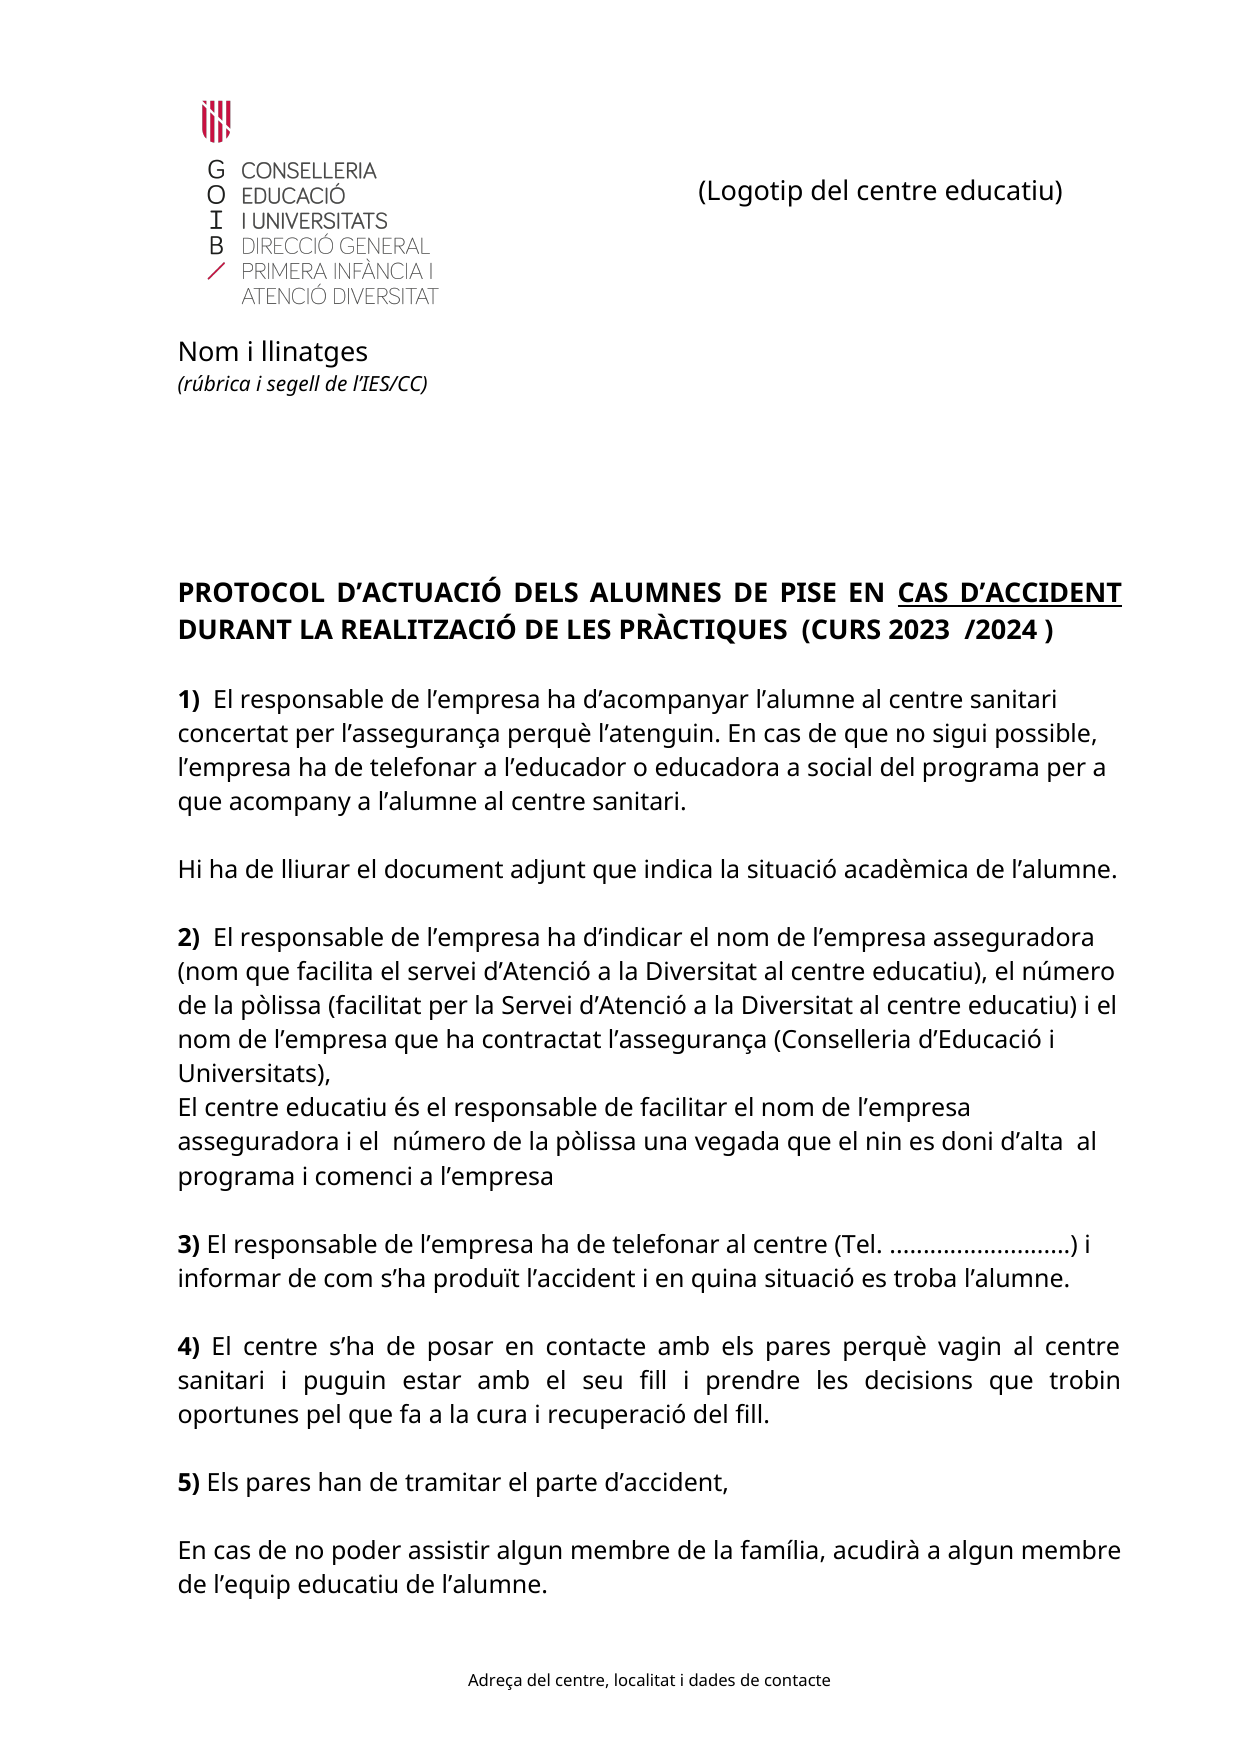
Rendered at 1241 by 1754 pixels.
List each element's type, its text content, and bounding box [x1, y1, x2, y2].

text En cas de no poder assistir algun membre de la família, acudirà a algun membre de l’equip educatiu de l’alumne. [177, 1533, 1122, 1601]
text 5) Els pares han de tramitar el parte d’accident, [177, 1465, 1122, 1499]
text El centre educatiu és el responsable de facilitar el nom de l’empresa asseguradora i el número de la pòlissa una vegada que el nin es doni d’alta al programa i comenci a l’empresa [177, 1090, 1122, 1192]
text 4) El centre s’ha de posar en contacte amb els pares perquè vagin al centre sanitari i puguin estar amb el seu fill i prendre les decisions que trobin oportunes pel que fa a la cura i recuperació del fill. [177, 1328, 1122, 1431]
text (rúbrica i segell de l’IES/CC) [177, 369, 1122, 397]
text PROTOCOL D’ACTUACIÓ DELS ALUMNES DE PISE EN CAS D’ACCIDENT DURANT LA REALITZACIÓ DE LES PRÀCTIQUES (CURS 2023 /2024 ) [177, 573, 1122, 647]
text Hi ha de lliurar el document adjunt que indica la situació acadèmica de l’alumne. [177, 852, 1122, 886]
text Nom i llinatges [177, 332, 1122, 369]
text 3) El responsable de l’empresa ha de telefonar al centre (Tel. ...........................) i informar de com s’ha produït l’accident i en quina situació es troba l’alumne. [177, 1226, 1122, 1294]
text 2) El responsable de l’empresa ha d’indicar el nom de l’empresa asseguradora (nom que facilita el servei d’Atenció a la Diversitat al centre educatiu), el número de la pòlissa (facilitat per la Servei d’Atenció a la Diversitat al centre educatiu) i el nom de l’empresa que ha contractat l’assegurança (Conselleria d’Educació i Universitats), [177, 920, 1122, 1090]
picture [182, 87, 446, 324]
list 1) El responsable de l’empresa ha d’acompanyar l’alumne al centre sanitari concertat per l’assegurança perquè l’atenguin. En cas de que no sigui possible, l’empresa ha de telefonar a l’educador o educadora a social del programa per a que acompany a l’alumne al centre sanitari. [177, 681, 1122, 817]
